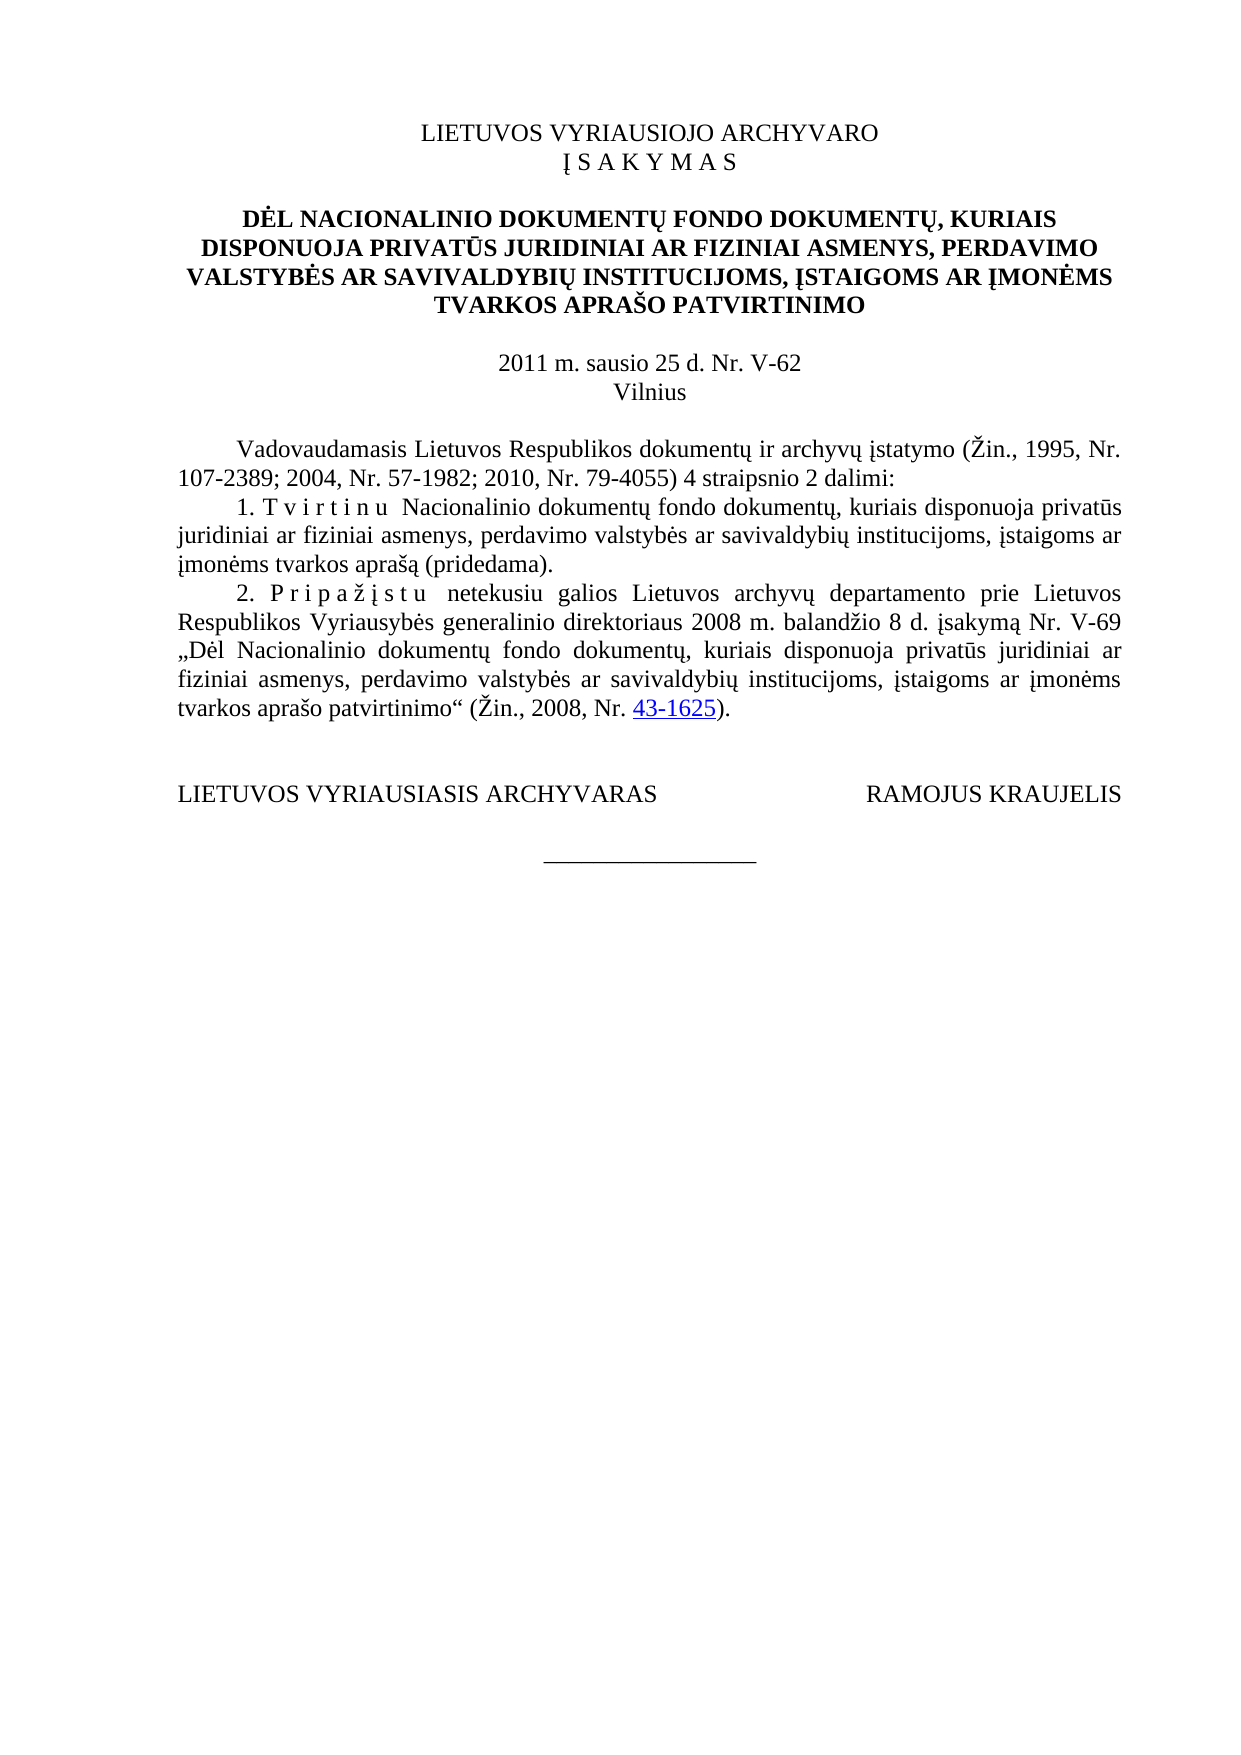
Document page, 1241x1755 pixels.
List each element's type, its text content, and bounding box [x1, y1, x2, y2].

text Vadovaudamasis Lietuvos Respublikos dokumentų ir archyvų įstatymo (Žin., 1995, Nr. 107‑2389; 2004, Nr. 57‑1982; 2010, Nr. 79-4055) 4 straipsnio 2 dalimi: [177, 434, 1122, 492]
text LIETUVOS VYRIAUSIOJO ARCHYVARO [177, 118, 1122, 147]
text Lietuvos vyriausiasis archyvaras Ramojus Kraujelis [177, 779, 1122, 808]
text 2011 m. sausio 25 d. Nr. V-62 [177, 348, 1122, 377]
text 2. Pripažįstu netekusiu galios Lietuvos archyvų departamento prie Lietuvos Respublikos Vyriausybės generalinio direktoriaus 2008 m. balandžio 8 d. įsakymą Nr. V-69 „Dėl Nacionalinio dokumentų fondo dokumentų, kuriais disponuoja privatūs juridiniai ar fiziniai asmenys, perdavimo valstybės ar savivaldybių institucijoms, įstaigoms ar įmonėms tvarkos aprašo patvirtinimo“ (Žin., 2008, Nr. 43-1625). [177, 578, 1122, 722]
text DĖL NACIONALINIO DOKUMENTŲ FONDO DOKUMENTŲ, KURIAIS DISPONUOJA PRIVATŪS JURIDINIAI AR FIZINIAI ASMENYS, PERDAVIMO VALSTYBĖS AR SAVIVALDYBIŲ INSTITUCIJOMS, ĮSTAIGOMS AR ĮMONĖMS TVARKOS APRAŠO PATVIRTINIMO [177, 204, 1122, 319]
text ĮSAKYMAS [177, 147, 1122, 176]
text Vilnius [177, 377, 1122, 406]
text 1. Tvirtinu Nacionalinio dokumentų fondo dokumentų, kuriais disponuoja privatūs juridiniai ar fiziniai asmenys, perdavimo valstybės ar savivaldybių institucijoms, įstaigoms ar įmonėms tvarkos aprašą (pridedama). [177, 492, 1122, 578]
text _________________ [177, 837, 1122, 866]
